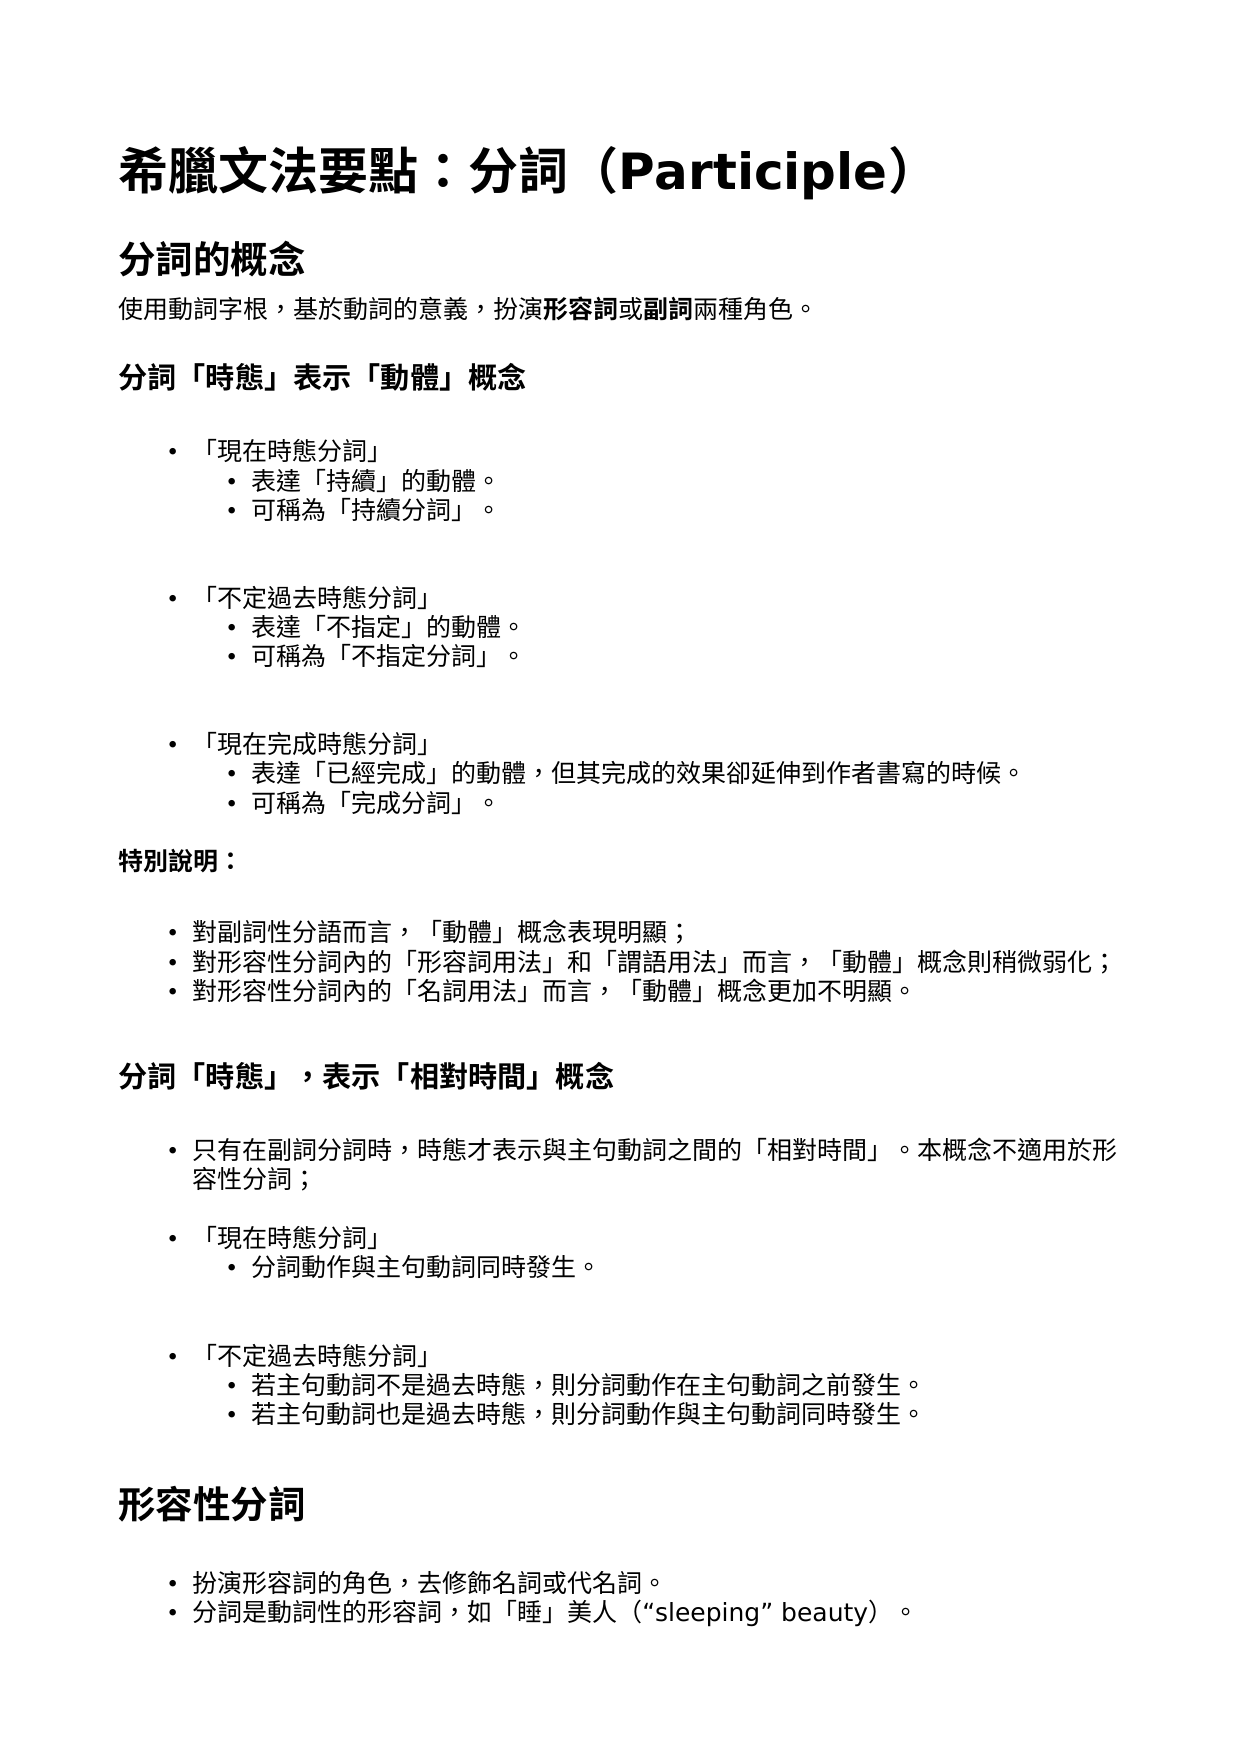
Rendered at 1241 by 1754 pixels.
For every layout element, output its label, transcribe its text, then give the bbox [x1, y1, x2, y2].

text 使用動詞字根，基於動詞的意義，扮演形容詞或副詞兩種角色。 [118, 295, 1122, 324]
list 分詞動作與主句動詞同時發生。 [236, 1253, 1122, 1283]
list 「不定過去時態分詞」 [177, 1342, 1122, 1371]
list 表達「不指定」的動體。 [236, 613, 1122, 642]
list 表達「已經完成」的動體，但其完成的效果卻延伸到作者書寫的時候。 [236, 760, 1122, 789]
subtitle 希臘文法要點：分詞（Participle） [118, 143, 1122, 201]
list 「現在完成時態分詞」 [177, 731, 1122, 760]
subtitle 分詞「時態」，表示「相對時間」概念 [118, 1061, 1122, 1094]
subtitle 形容性分詞 [118, 1484, 1122, 1527]
text 特別說明： [118, 847, 1122, 877]
list 若主句動詞也是過去時態，則分詞動作與主句動詞同時發生。 [236, 1400, 1122, 1429]
list 扮演形容詞的角色，去修飾名詞或代名詞。 [177, 1569, 1122, 1598]
list 對形容性分詞內的「名詞用法」而言，「動體」概念更加不明顯。 [177, 977, 1122, 1006]
list 表達「持續」的動體。 [236, 467, 1122, 496]
list 「現在時態分詞」 [177, 1224, 1122, 1253]
list 可稱為「完成分詞」。 [236, 789, 1122, 818]
list 「現在時態分詞」 [177, 438, 1122, 467]
subtitle 分詞的概念 [118, 239, 1122, 282]
list 只有在副詞分詞時，時態才表示與主句動詞之間的「相對時間」。本概念不適用於形容性分詞； [177, 1137, 1122, 1195]
list 若主句動詞不是過去時態，則分詞動作在主句動詞之前發生。 [236, 1371, 1122, 1400]
list 對副詞性分語而言，「動體」概念表現明顯； [177, 919, 1122, 948]
list 對形容性分詞內的「形容詞用法」和「謂語用法」而言，「動體」概念則稍微弱化； [177, 948, 1122, 977]
list 可稱為「持續分詞」。 [236, 496, 1122, 525]
subtitle 分詞「時態」表示「動體」概念 [118, 362, 1122, 396]
list 「不定過去時態分詞」 [177, 584, 1122, 613]
list 可稱為「不指定分詞」。 [236, 642, 1122, 672]
list 分詞是動詞性的形容詞，如「睡」美人（“sleeping” beauty）。 [177, 1598, 1122, 1628]
